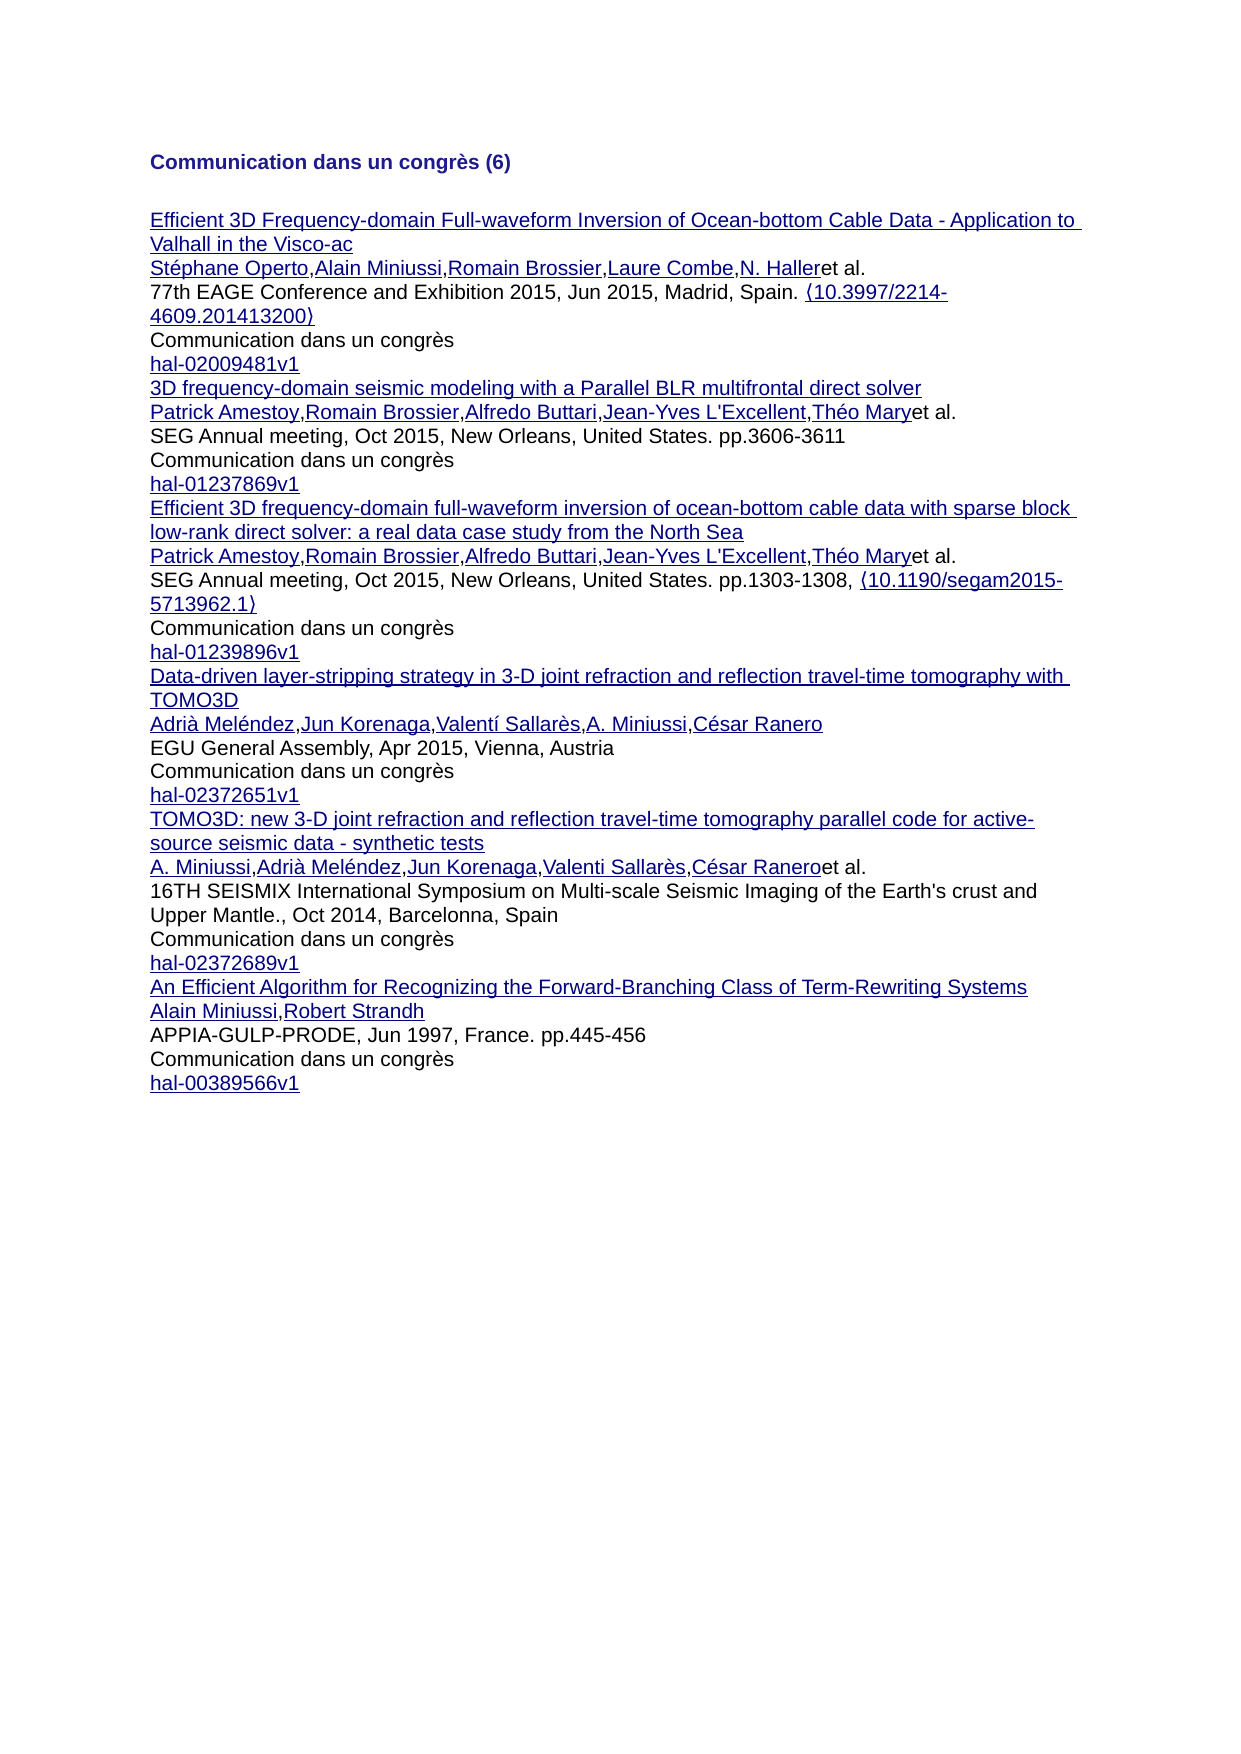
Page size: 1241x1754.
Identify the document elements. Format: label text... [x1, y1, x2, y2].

table_cell Data-driven layer-stripping strategy in 3-D joint refraction and reflection travel-time tomography with TOMO3D Adrià Meléndez,Jun Korenaga,Valentí Sallarès,A. Miniussi,César Ranero EGU General Assembly, Apr 2015, Vienna, Austria Communication dans un congrès hal-02372651v1 [150, 664, 1090, 807]
table_cell Efficient 3D frequency-domain full-waveform inversion of ocean-bottom cable data with sparse block low-rank direct solver: a real data case study from the North Sea Patrick Amestoy,Romain Brossier,Alfredo Buttari,Jean-Yves L'Excellent,Théo Maryet al. SEG Annual meeting, Oct 2015, New Orleans, United States. pp.1303-1308, ⟨10.1190/segam2015-5713962.1⟩ Communication dans un congrès hal-01239896v1 [150, 496, 1090, 663]
subtitle Communication dans un congrès (6) [150, 150, 1090, 174]
table_cell An Efficient Algorithm for Recognizing the Forward-Branching Class of Term-Rewriting Systems Alain Miniussi,Robert Strandh APPIA-GULP-PRODE, Jun 1997, France. pp.445-456 Communication dans un congrès hal-00389566v1 [150, 975, 1090, 1095]
table_cell TOMO3D: new 3-D joint refraction and reflection travel-time tomography parallel code for active-source seismic data - synthetic tests A. Miniussi,Adrià Meléndez,Jun Korenaga,Valenti Sallarès,César Raneroet al. 16TH SEISMIX International Symposium on Multi-scale Seismic Imaging of the Earth's crust and Upper Mantle., Oct 2014, Barcelonna, Spain Communication dans un congrès hal-02372689v1 [150, 807, 1090, 975]
table_cell 3D frequency-domain seismic modeling with a Parallel BLR multifrontal direct solver Patrick Amestoy,Romain Brossier,Alfredo Buttari,Jean-Yves L'Excellent,Théo Maryet al. SEG Annual meeting, Oct 2015, New Orleans, United States. pp.3606-3611 Communication dans un congrès hal-01237869v1 [150, 376, 1090, 496]
table_header Efficient 3D Frequency-domain Full-waveform Inversion of Ocean-bottom Cable Data - Application to Valhall in the Visco-ac Stéphane Operto,Alain Miniussi,Romain Brossier,Laure Combe,N. Halleret al. 77th EAGE Conference and Exhibition 2015, Jun 2015, Madrid, Spain. ⟨10.3997/2214-4609.201413200⟩ Communication dans un congrès hal-02009481v1 [150, 208, 1090, 376]
